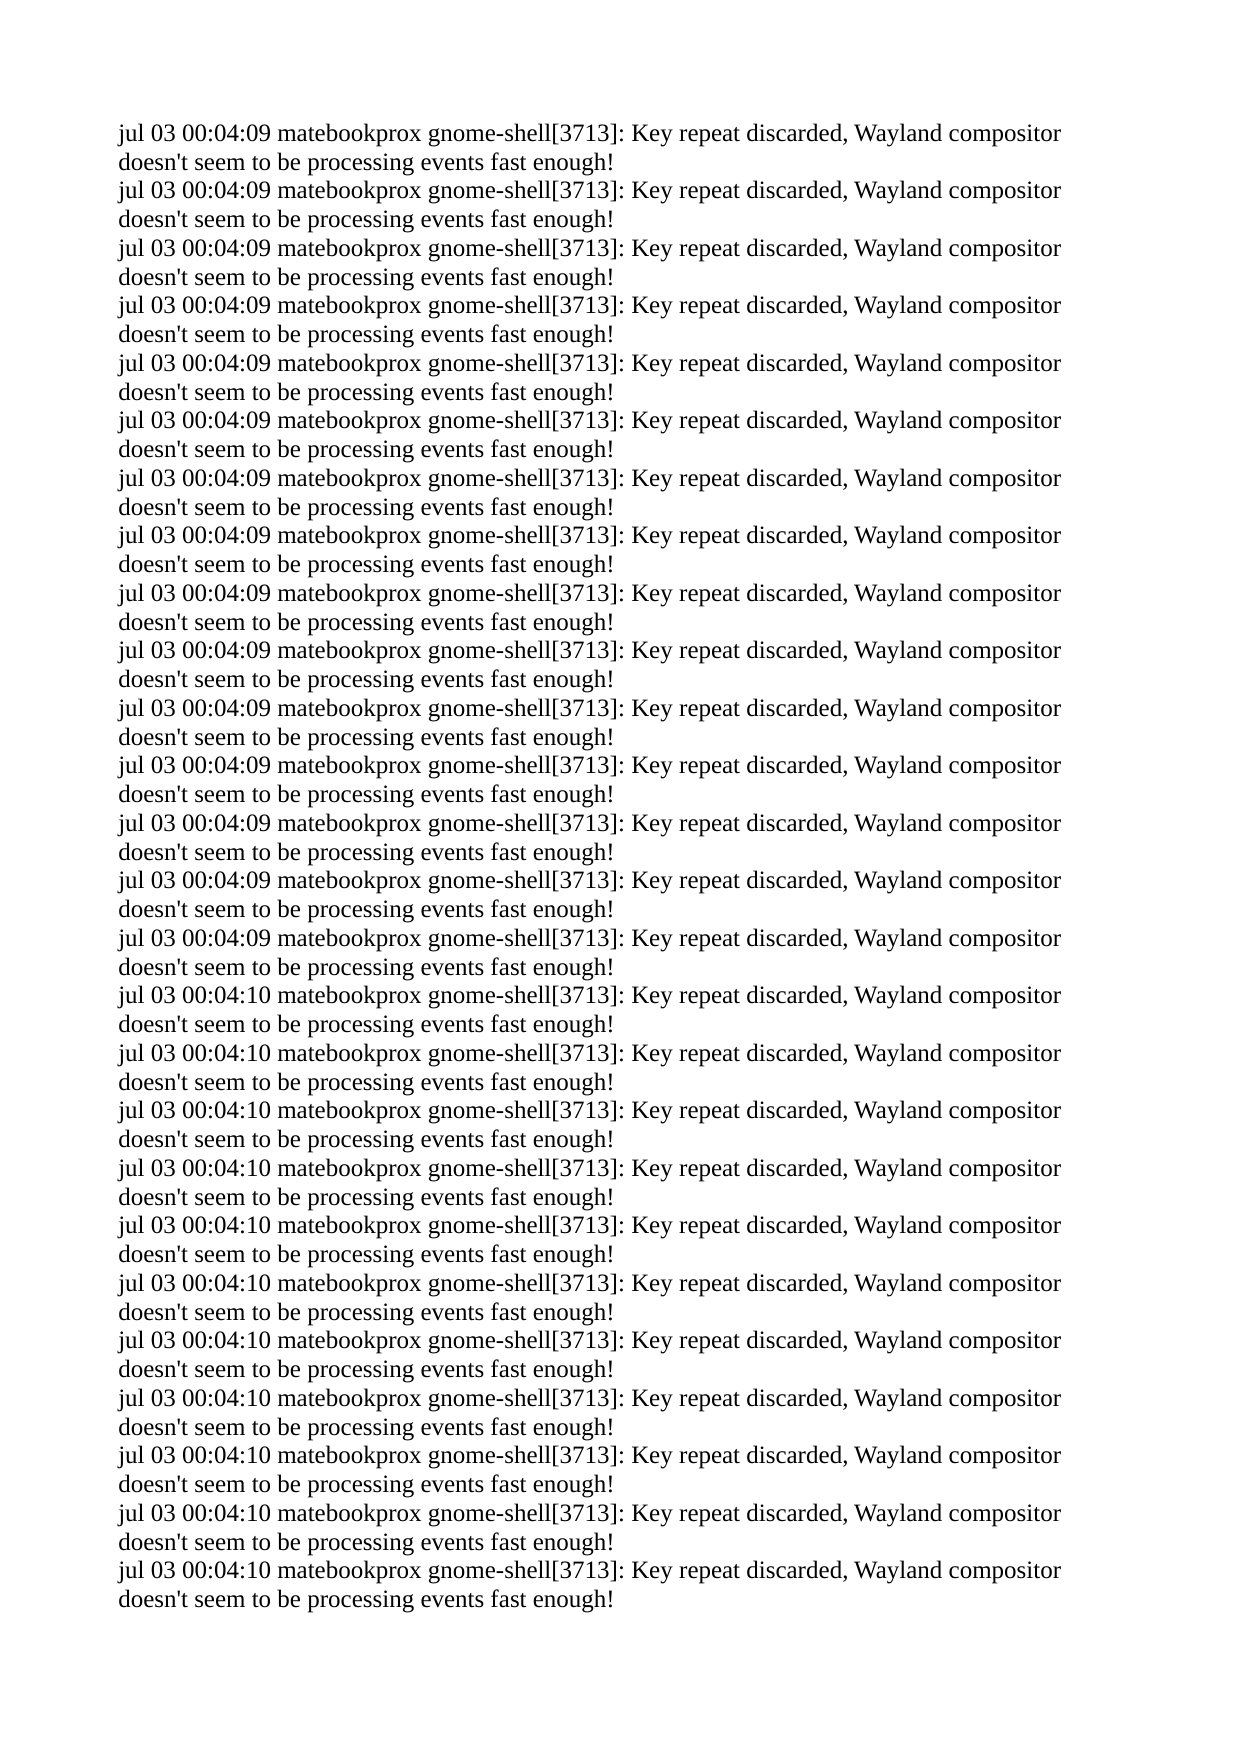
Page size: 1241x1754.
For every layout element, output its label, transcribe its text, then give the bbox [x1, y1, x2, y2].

text jul 03 00:04:10 matebookprox gnome-shell[3713]: Key repeat discarded, Wayland compositor doesn't seem to be processing events fast enough! [118, 1096, 1122, 1153]
text jul 03 00:04:09 matebookprox gnome-shell[3713]: Key repeat discarded, Wayland compositor doesn't seem to be processing events fast enough! [118, 176, 1122, 233]
text jul 03 00:04:09 matebookprox gnome-shell[3713]: Key repeat discarded, Wayland compositor doesn't seem to be processing events fast enough! [118, 118, 1122, 176]
text jul 03 00:04:09 matebookprox gnome-shell[3713]: Key repeat discarded, Wayland compositor doesn't seem to be processing events fast enough! [118, 406, 1122, 463]
text jul 03 00:04:09 matebookprox gnome-shell[3713]: Key repeat discarded, Wayland compositor doesn't seem to be processing events fast enough! [118, 866, 1122, 923]
text jul 03 00:04:10 matebookprox gnome-shell[3713]: Key repeat discarded, Wayland compositor doesn't seem to be processing events fast enough! [118, 1153, 1122, 1211]
text jul 03 00:04:10 matebookprox gnome-shell[3713]: Key repeat discarded, Wayland compositor doesn't seem to be processing events fast enough! [118, 981, 1122, 1038]
text jul 03 00:04:10 matebookprox gnome-shell[3713]: Key repeat discarded, Wayland compositor doesn't seem to be processing events fast enough! [118, 1268, 1122, 1326]
text jul 03 00:04:09 matebookprox gnome-shell[3713]: Key repeat discarded, Wayland compositor doesn't seem to be processing events fast enough! [118, 808, 1122, 866]
text jul 03 00:04:09 matebookprox gnome-shell[3713]: Key repeat discarded, Wayland compositor doesn't seem to be processing events fast enough! [118, 636, 1122, 693]
text jul 03 00:04:10 matebookprox gnome-shell[3713]: Key repeat discarded, Wayland compositor doesn't seem to be processing events fast enough! [118, 1211, 1122, 1268]
text jul 03 00:04:10 matebookprox gnome-shell[3713]: Key repeat discarded, Wayland compositor doesn't seem to be processing events fast enough! [118, 1498, 1122, 1556]
text jul 03 00:04:09 matebookprox gnome-shell[3713]: Key repeat discarded, Wayland compositor doesn't seem to be processing events fast enough! [118, 291, 1122, 348]
text jul 03 00:04:10 matebookprox gnome-shell[3713]: Key repeat discarded, Wayland compositor doesn't seem to be processing events fast enough! [118, 1441, 1122, 1498]
text jul 03 00:04:09 matebookprox gnome-shell[3713]: Key repeat discarded, Wayland compositor doesn't seem to be processing events fast enough! [118, 521, 1122, 578]
text jul 03 00:04:10 matebookprox gnome-shell[3713]: Key repeat discarded, Wayland compositor doesn't seem to be processing events fast enough! [118, 1383, 1122, 1441]
text jul 03 00:04:09 matebookprox gnome-shell[3713]: Key repeat discarded, Wayland compositor doesn't seem to be processing events fast enough! [118, 233, 1122, 291]
text jul 03 00:04:09 matebookprox gnome-shell[3713]: Key repeat discarded, Wayland compositor doesn't seem to be processing events fast enough! [118, 578, 1122, 636]
text jul 03 00:04:10 matebookprox gnome-shell[3713]: Key repeat discarded, Wayland compositor doesn't seem to be processing events fast enough! [118, 1556, 1122, 1613]
text jul 03 00:04:09 matebookprox gnome-shell[3713]: Key repeat discarded, Wayland compositor doesn't seem to be processing events fast enough! [118, 463, 1122, 521]
text jul 03 00:04:09 matebookprox gnome-shell[3713]: Key repeat discarded, Wayland compositor doesn't seem to be processing events fast enough! [118, 348, 1122, 406]
text jul 03 00:04:10 matebookprox gnome-shell[3713]: Key repeat discarded, Wayland compositor doesn't seem to be processing events fast enough! [118, 1038, 1122, 1096]
text jul 03 00:04:10 matebookprox gnome-shell[3713]: Key repeat discarded, Wayland compositor doesn't seem to be processing events fast enough! [118, 1326, 1122, 1383]
text jul 03 00:04:09 matebookprox gnome-shell[3713]: Key repeat discarded, Wayland compositor doesn't seem to be processing events fast enough! [118, 923, 1122, 981]
text jul 03 00:04:09 matebookprox gnome-shell[3713]: Key repeat discarded, Wayland compositor doesn't seem to be processing events fast enough! [118, 693, 1122, 751]
text jul 03 00:04:09 matebookprox gnome-shell[3713]: Key repeat discarded, Wayland compositor doesn't seem to be processing events fast enough! [118, 751, 1122, 808]
